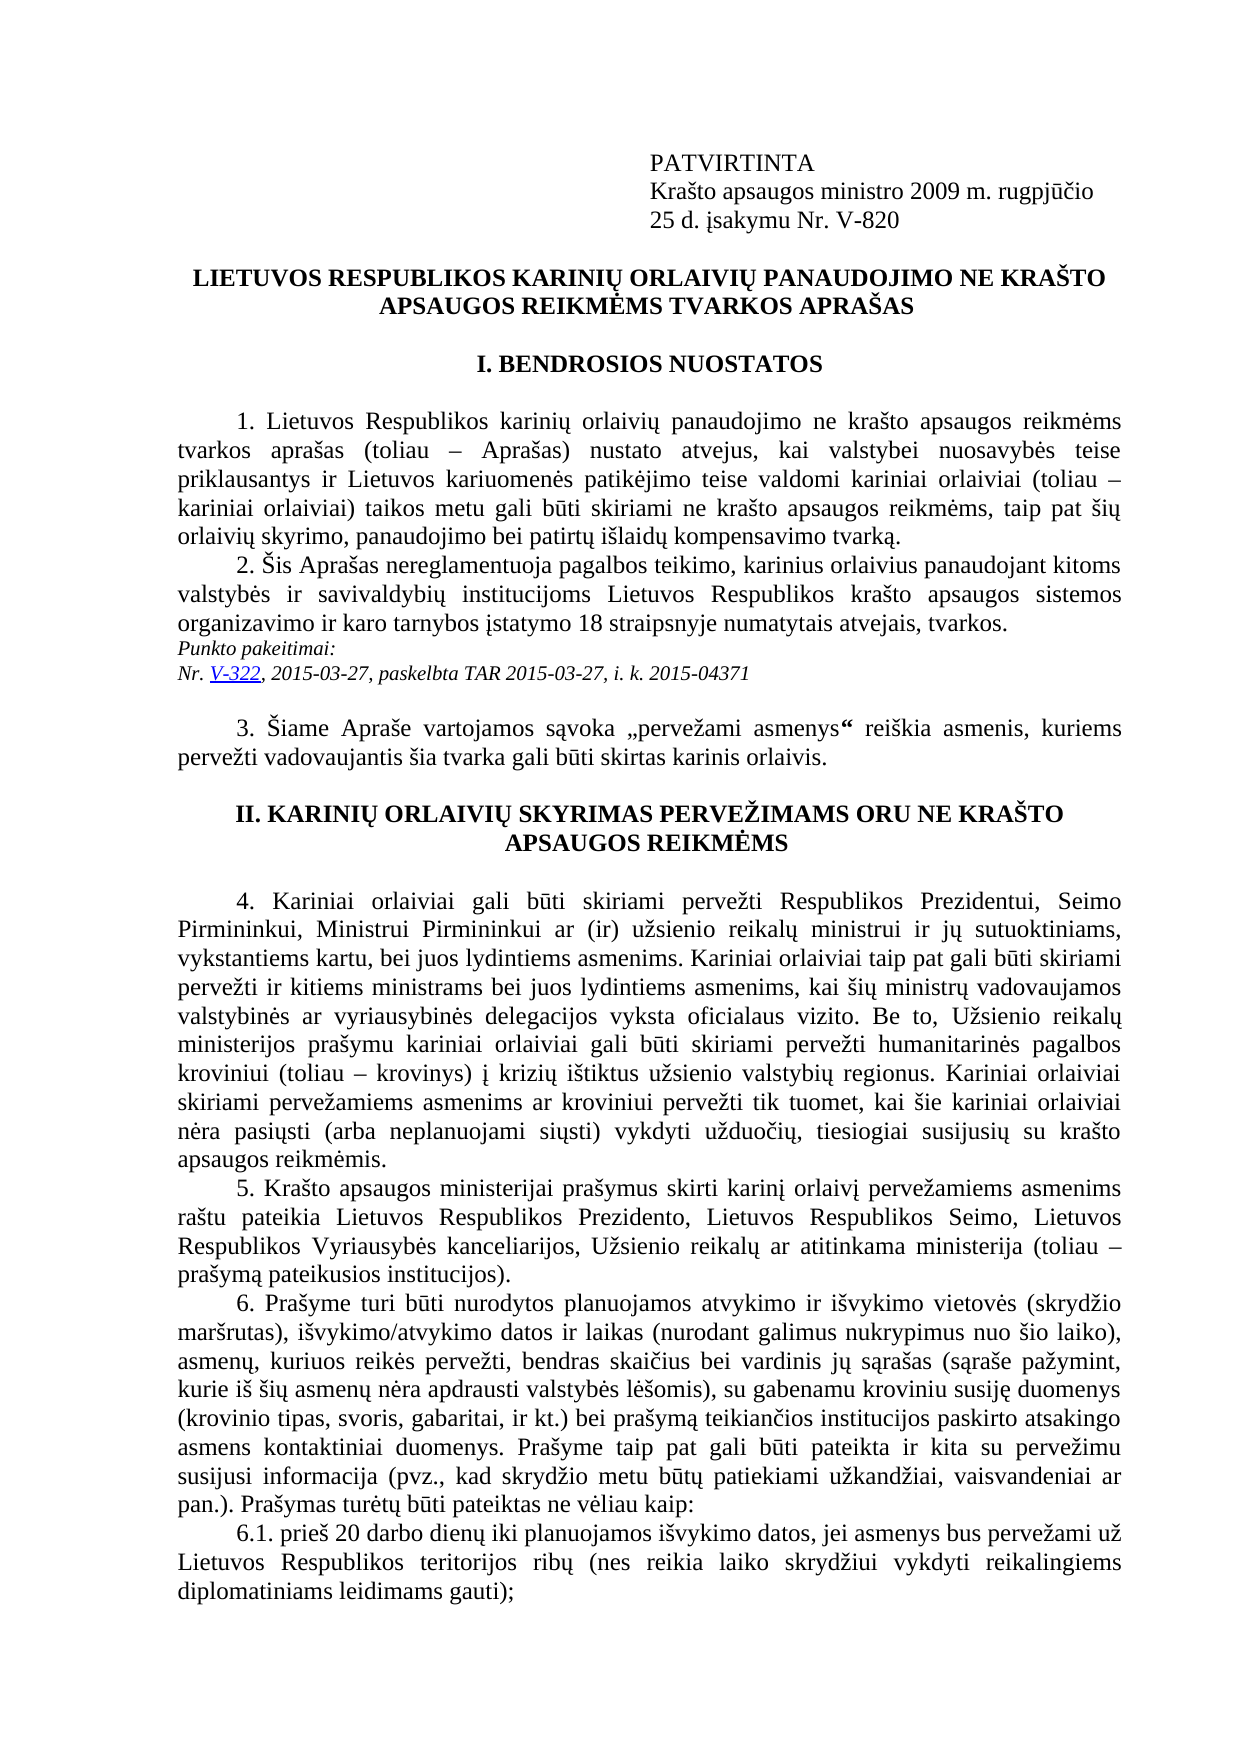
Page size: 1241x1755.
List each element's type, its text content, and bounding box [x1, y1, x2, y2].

text Punkto pakeitimai: [177, 636, 1122, 660]
text LIETUVOS RESPUBLIKOS KARINIŲ ORLAIVIŲ PANAUDOJIMO NE KRAŠTO APSAUGOS REIKMĖMS TVARKOS APRAŠAS [177, 263, 1122, 320]
text 1. Lietuvos Respublikos karinių orlaivių panaudojimo ne krašto apsaugos reikmėms tvarkos aprašas (toliau – Aprašas) nustato atvejus, kai valstybei nuosavybės teise priklausantys ir Lietuvos kariuomenės patikėjimo teise valdomi kariniai orlaiviai (toliau – kariniai orlaiviai) taikos metu gali būti skiriami ne krašto apsaugos reikmėms, taip pat šių orlaivių skyrimo, panaudojimo bei patirtų išlaidų kompensavimo tvarką. [177, 406, 1122, 550]
text 6. Prašyme turi būti nurodytos planuojamos atvykimo ir išvykimo vietovės (skrydžio maršrutas), išvykimo/atvykimo datos ir laikas (nurodant galimus nukrypimus nuo šio laiko), asmenų, kuriuos reikės pervežti, bendras skaičius bei vardinis jų sąrašas (sąraše pažymint, kurie iš šių asmenų nėra apdrausti valstybės lėšomis), su gabenamu kroviniu susiję duomenys (krovinio tipas, svoris, gabaritai, ir kt.) bei prašymą teikiančios institucijos paskirto atsakingo asmens kontaktiniai duomenys. Prašyme taip pat gali būti pateikta ir kita su pervežimu susijusi informacija (pvz., kad skrydžio metu būtų patiekiami užkandžiai, vaisvandeniai ar pan.). Prašymas turėtų būti pateiktas ne vėliau kaip: [177, 1288, 1122, 1518]
text 2. Šis Aprašas nereglamentuoja pagalbos teikimo, karinius orlaivius panaudojant kitoms valstybės ir savivaldybių institucijoms Lietuvos Respublikos krašto apsaugos sistemos organizavimo ir karo tarnybos įstatymo 18 straipsnyje numatytais atvejais, tvarkos. [177, 550, 1122, 636]
text II. KARINIŲ ORLAIVIŲ SKYRIMAS PERVEŽIMAMS ORU NE KRAŠTO APSAUGOS REIKMĖMS [177, 799, 1122, 857]
text 3. Šiame Apraše vartojamos sąvoka „pervežami asmenys“ reiškia asmenis, kuriems pervežti vadovaujantis šia tvarka gali būti skirtas karinis orlaivis. [177, 713, 1122, 771]
text I. BENDROSIOS NUOSTATOS [177, 349, 1122, 378]
text 4. Kariniai orlaiviai gali būti skiriami pervežti Respublikos Prezidentui, Seimo Pirmininkui, Ministrui Pirmininkui ar (ir) užsienio reikalų ministrui ir jų sutuoktiniams, vykstantiems kartu, bei juos lydintiems asmenims. Kariniai orlaiviai taip pat gali būti skiriami pervežti ir kitiems ministrams bei juos lydintiems asmenims, kai šių ministrų vadovaujamos valstybinės ar vyriausybinės delegacijos vyksta oficialaus vizito. Be to, užsienio reikalų ministerijos prašymu kariniai orlaiviai gali būti skiriami pervežti humanitarinės pagalbos kroviniui (toliau – krovinys) į krizių ištiktus užsienio valstybių regionus. Kariniai orlaiviai skiriami pervežamiems asmenims ar kroviniui pervežti tik tuomet, kai šie kariniai orlaiviai nėra pasiųsti (arba neplanuojami siųsti) vykdyti užduočių, tiesiogiai susijusių su krašto apsaugos reikmėmis. [177, 886, 1122, 1173]
text PATVIRTINTA [649, 148, 1122, 176]
text 6.1. prieš 20 darbo dienų iki planuojamos išvykimo datos, jei asmenys bus pervežami už Lietuvos Respublikos teritorijos ribų (nes reikia laiko skrydžiui vykdyti reikalingiems diplomatiniams leidimams gauti); [177, 1518, 1122, 1604]
text 5. Krašto apsaugos ministerijai prašymus skirti karinį orlaivį pervežamiems asmenims raštu pateikia Lietuvos Respublikos Prezidento, Lietuvos Respublikos Seimo, Lietuvos Respublikos Vyriausybės kanceliarijos, Užsienio reikalų ar atitinkama ministerija (toliau – prašymą pateikusios institucijos). [177, 1173, 1122, 1288]
text Nr. V-322, 2015-03-27, paskelbta TAR 2015-03-27, i. k. 2015-04371 [177, 660, 1122, 684]
text Krašto apsaugos ministro 2009 m. rugpjūčio 25 d. įsakymu Nr. V-820 [649, 176, 1122, 234]
